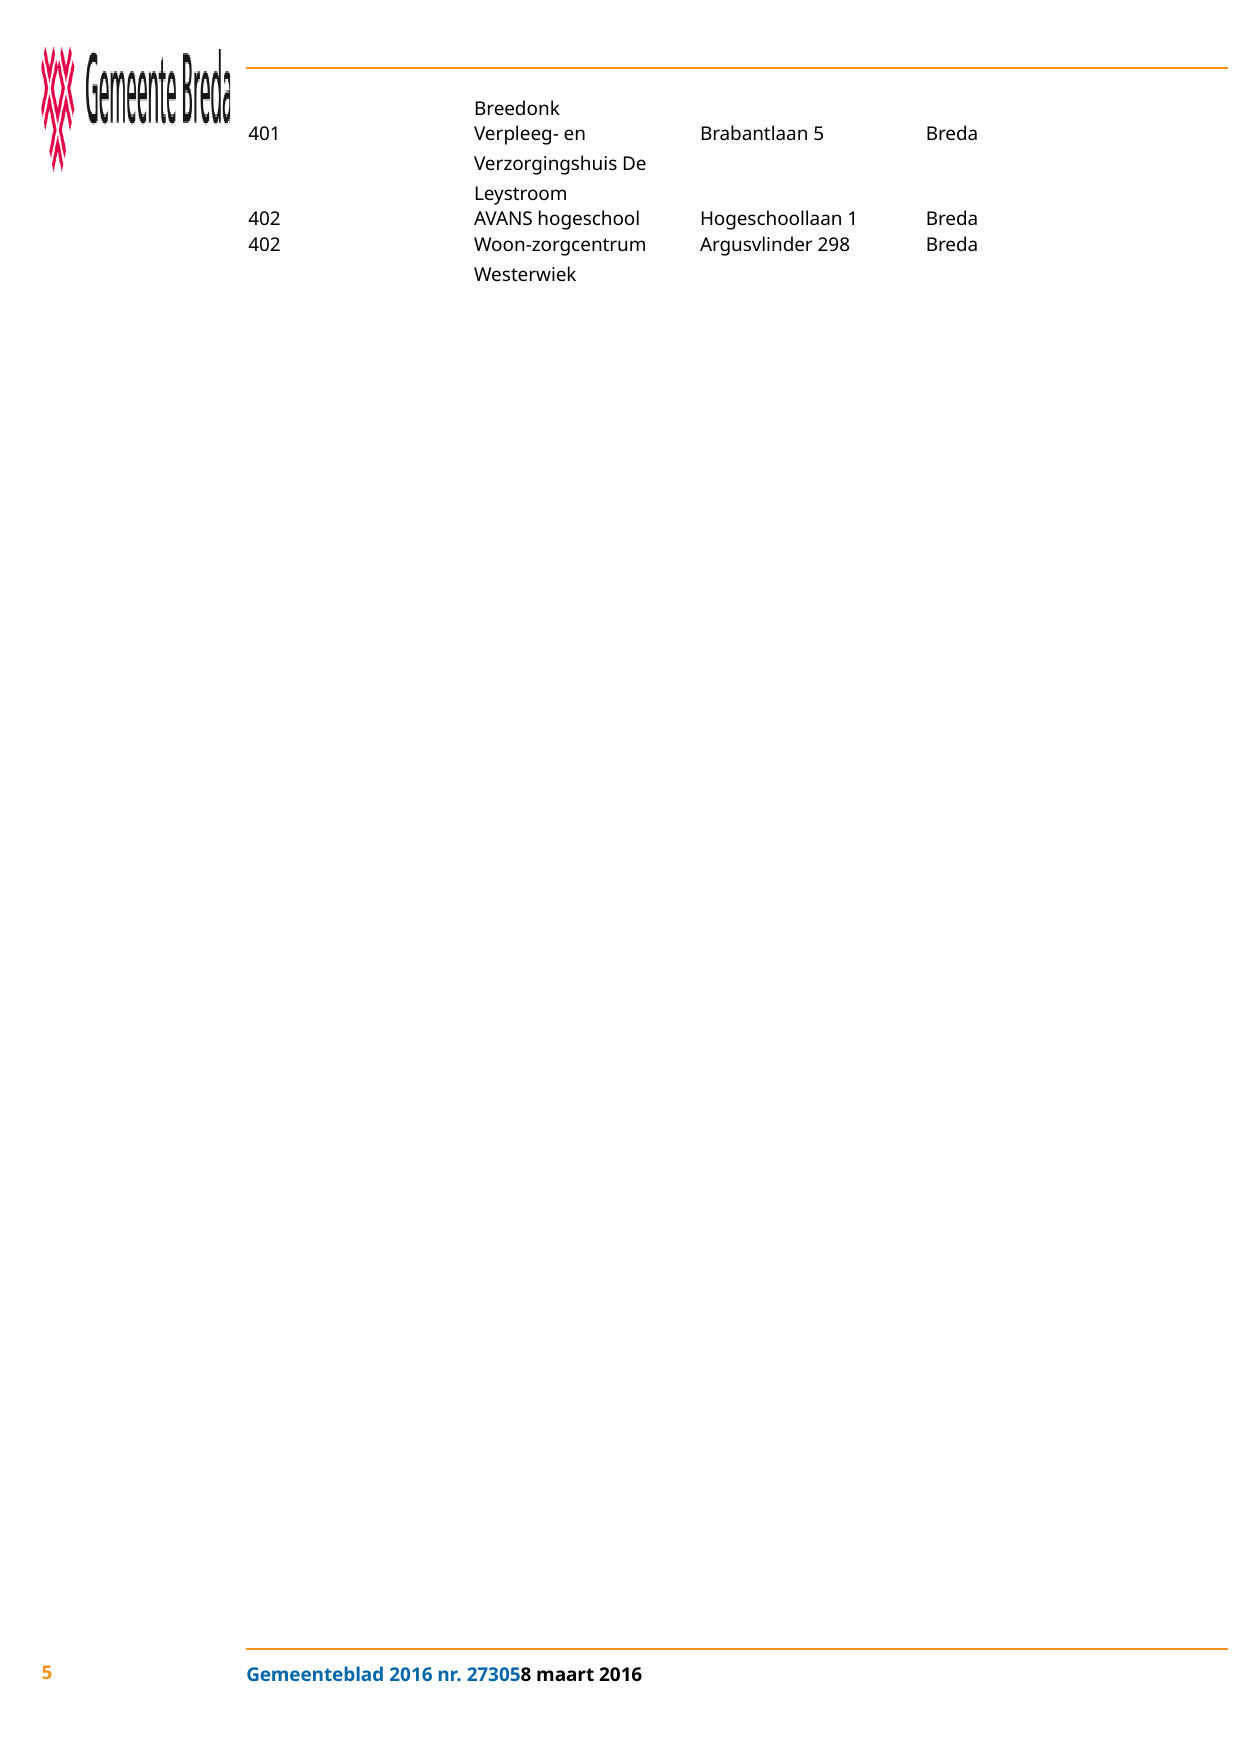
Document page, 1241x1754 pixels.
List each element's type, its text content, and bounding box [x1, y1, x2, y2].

table_cell Argusvlinder 298 [700, 231, 926, 286]
table_cell Brabantlaan 5 [700, 121, 926, 205]
table_cell Breedonk [474, 95, 700, 121]
table_cell Verpleeg- en Verzorgingshuis De Leystroom [474, 121, 700, 205]
table_cell Hogeschoollaan 1 [700, 205, 926, 231]
table_cell Breda [926, 121, 1152, 205]
table_cell 401 [248, 121, 474, 205]
table_cell Woon-zorgcentrum Westerwiek [474, 231, 700, 286]
table_cell Breda [926, 231, 1152, 286]
table_cell [926, 95, 1152, 121]
table_cell AVANS hogeschool [474, 205, 700, 231]
table_cell [248, 95, 474, 121]
table_cell [700, 95, 926, 121]
table_cell 402 [248, 205, 474, 231]
table_cell Breda [926, 205, 1152, 231]
table_cell 402 [248, 231, 474, 286]
picture [41, 47, 231, 172]
